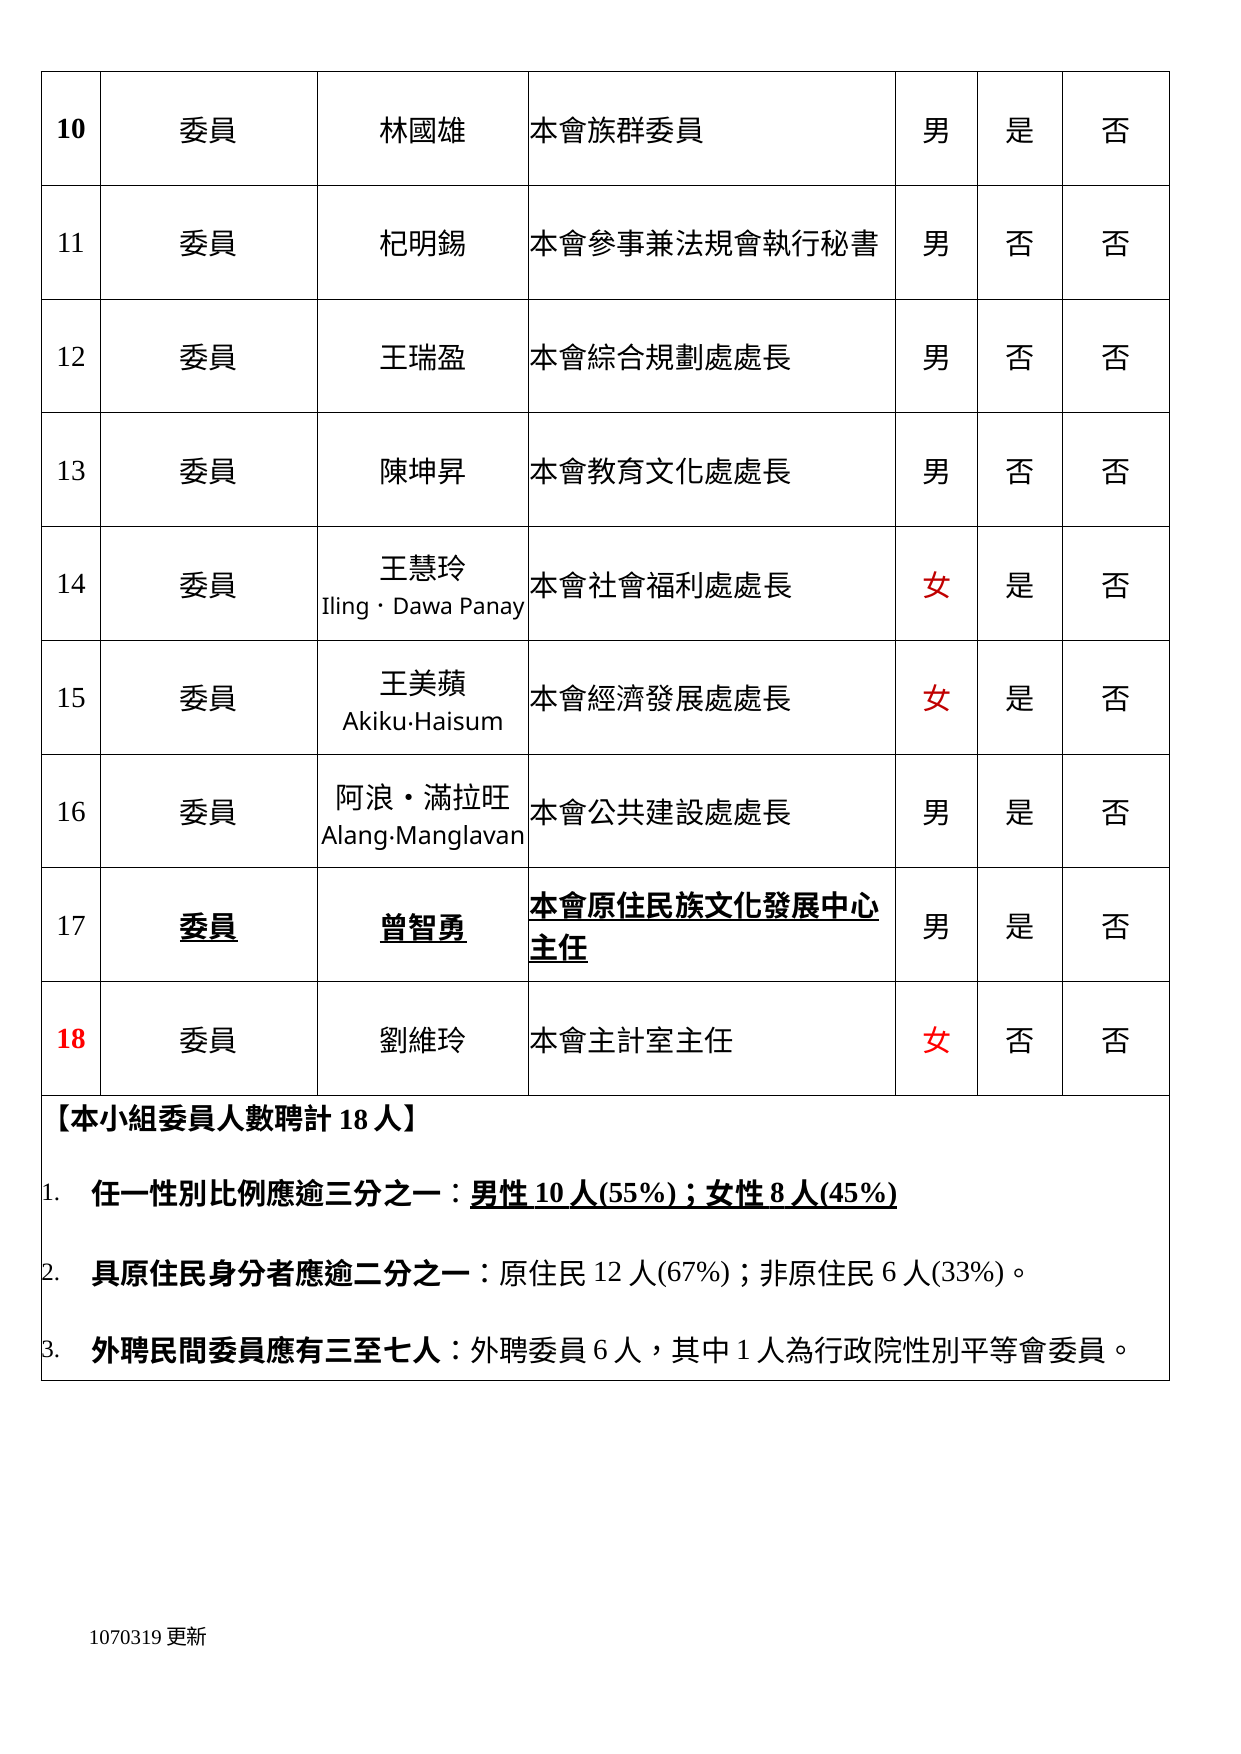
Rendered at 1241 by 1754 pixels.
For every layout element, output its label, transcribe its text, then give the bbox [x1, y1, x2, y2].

table_cell 委員 [101, 186, 317, 298]
table_cell 【本小組委員人數聘計18人】 任一性別比例應逾三分之一：男性10人(55%)；女性8人(45%) 具原住民身分者應逾二分之一：原住民12人(67%)；非原住民6人(33%)。 外聘民間委員應有三至七人：外聘委員6人，其中1人為行政院性別平等會委員。 [42, 1096, 1169, 1380]
table_cell 女 [896, 641, 977, 753]
table_cell 13 [42, 413, 100, 526]
table_cell 男 [896, 755, 977, 867]
table_cell 本會社會福利處處長 [529, 527, 895, 640]
table_cell 委員 [101, 72, 317, 185]
table_cell 否 [1063, 868, 1169, 981]
table_cell 否 [1063, 982, 1169, 1095]
table_cell 15 [42, 641, 100, 753]
table_cell 否 [978, 300, 1062, 412]
table_cell 是 [978, 868, 1062, 981]
table_cell 10 [42, 72, 100, 185]
table_cell 陳坤昇 [318, 413, 528, 526]
table_cell 本會教育文化處處長 [529, 413, 895, 526]
table_cell 杞明錫 [318, 186, 528, 298]
table_cell 本會原住民族文化發展中心主任 [529, 868, 895, 981]
table_cell 否 [978, 186, 1062, 298]
table_cell 男 [896, 300, 977, 412]
table_cell 王慧玲 Iling．Dawa Panay [318, 527, 528, 640]
table_cell 是 [978, 641, 1062, 753]
table_cell 王美蘋 Akiku‧Haisum [318, 641, 528, 753]
table_cell 委員 [101, 755, 317, 867]
table_cell 委員 [101, 300, 317, 412]
table_cell 否 [1063, 413, 1169, 526]
table_cell 17 [42, 868, 100, 981]
table_cell 否 [1063, 641, 1169, 753]
table_cell 女 [896, 527, 977, 640]
table_cell 劉維玲 [318, 982, 528, 1095]
table_cell 否 [978, 982, 1062, 1095]
table_cell 否 [978, 413, 1062, 526]
table_cell 委員 [101, 413, 317, 526]
table_cell 林國雄 [318, 72, 528, 185]
table_cell 本會經濟發展處處長 [529, 641, 895, 753]
table_cell 本會綜合規劃處處長 [529, 300, 895, 412]
table_cell 否 [1063, 186, 1169, 298]
table_cell 否 [1063, 72, 1169, 185]
table_cell 本會主計室主任 [529, 982, 895, 1095]
table_cell 阿浪‧滿拉旺 Alang‧Manglavan [318, 755, 528, 867]
table_cell 男 [896, 413, 977, 526]
table_cell 男 [896, 868, 977, 981]
table_cell 委員 [101, 982, 317, 1095]
table_cell 王瑞盈 [318, 300, 528, 412]
table_cell 委員 [101, 868, 317, 981]
table_cell 本會公共建設處處長 [529, 755, 895, 867]
table_cell 16 [42, 755, 100, 867]
table_cell 否 [1063, 755, 1169, 867]
table_cell 曾智勇 [318, 868, 528, 981]
table_cell 男 [896, 186, 977, 298]
table_cell 12 [42, 300, 100, 412]
table_cell 委員 [101, 641, 317, 753]
table_cell 是 [978, 755, 1062, 867]
table_cell 本會參事兼法規會執行秘書 [529, 186, 895, 298]
table_cell 11 [42, 186, 100, 298]
table_cell 男 [896, 72, 977, 185]
table_cell 女 [896, 982, 977, 1095]
table_cell 是 [978, 72, 1062, 185]
table_cell 本會族群委員 [529, 72, 895, 185]
table_cell 14 [42, 527, 100, 640]
table_cell 18 [42, 982, 100, 1095]
table_cell 否 [1063, 527, 1169, 640]
table_cell 是 [978, 527, 1062, 640]
table_cell 否 [1063, 300, 1169, 412]
table_cell 委員 [101, 527, 317, 640]
